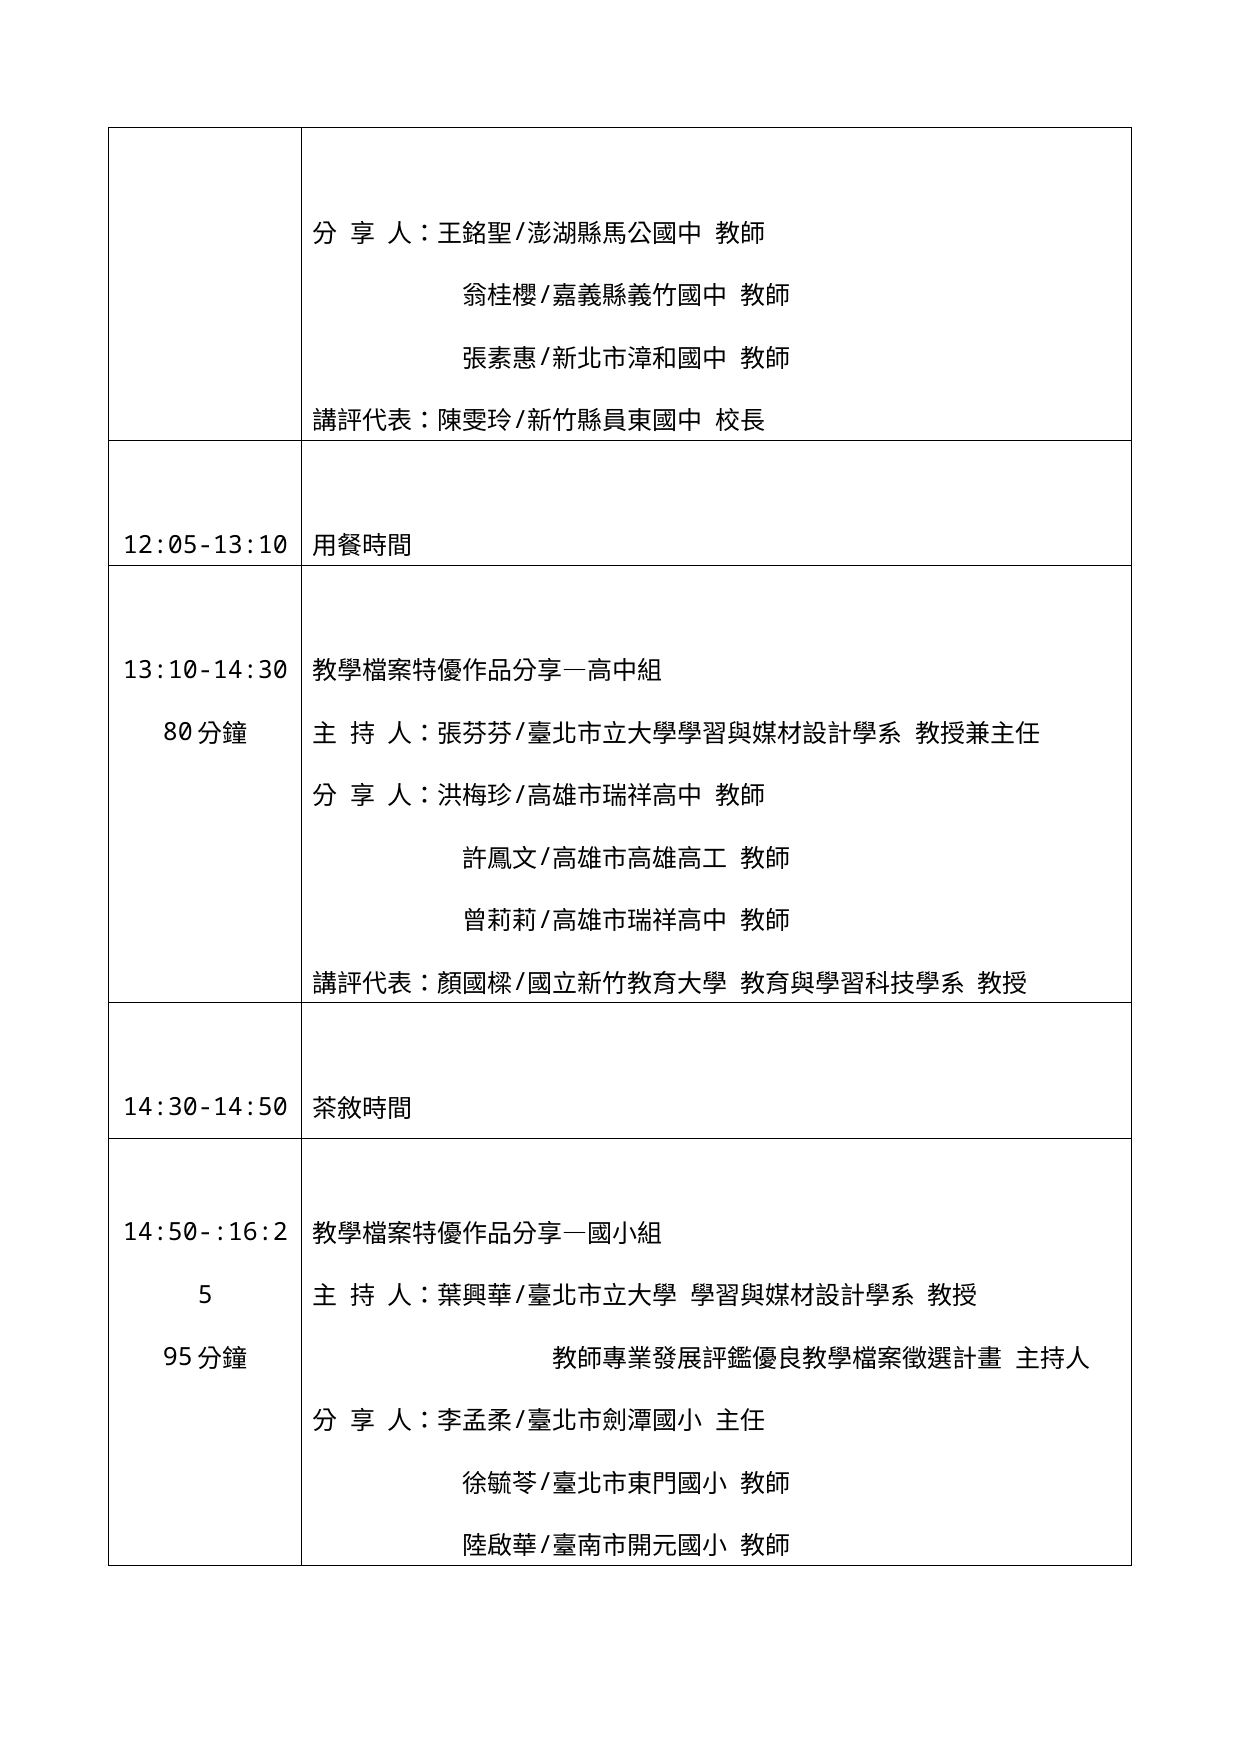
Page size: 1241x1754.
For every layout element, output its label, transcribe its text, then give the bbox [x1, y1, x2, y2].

table_cell 12:05-13:10 [109, 441, 301, 564]
table_cell 14:50-:16:25 95分鐘 [109, 1139, 301, 1564]
table_cell 教學檔案特優作品分享—國小組 主 持 人：葉興華/臺北市立大學 學習與媒材設計學系 教授 教師專業發展評鑑優良教學檔案徵選計畫 主持人 分 享 人：李孟柔/臺北市劍潭國小 主任 徐毓苓/臺北市東門國小 教師 陸啟華/臺南市開元國小 教師 [302, 1139, 1131, 1564]
table_cell [109, 128, 301, 439]
table_cell 14:30-14:50 [109, 1003, 301, 1137]
table_cell 茶敘時間 [302, 1003, 1131, 1137]
table_cell 教學檔案特優作品分享—高中組 主 持 人：張芬芬/臺北市立大學學習與媒材設計學系 教授兼主任 分 享 人：洪梅珍/高雄市瑞祥高中 教師 許鳳文/高雄市高雄高工 教師 曾莉莉/高雄市瑞祥高中 教師 講評代表：顏國樑/國立新竹教育大學 教育與學習科技學系 教授 [302, 566, 1131, 1002]
table_cell 分 享 人：王銘聖/澎湖縣馬公國中 教師 翁桂櫻/嘉義縣義竹國中 教師 張素惠/新北市漳和國中 教師 講評代表：陳雯玲/新竹縣員東國中 校長 [302, 128, 1131, 439]
table_cell 用餐時間 [302, 441, 1131, 564]
table_cell 13:10-14:30 80分鐘 [109, 566, 301, 1002]
